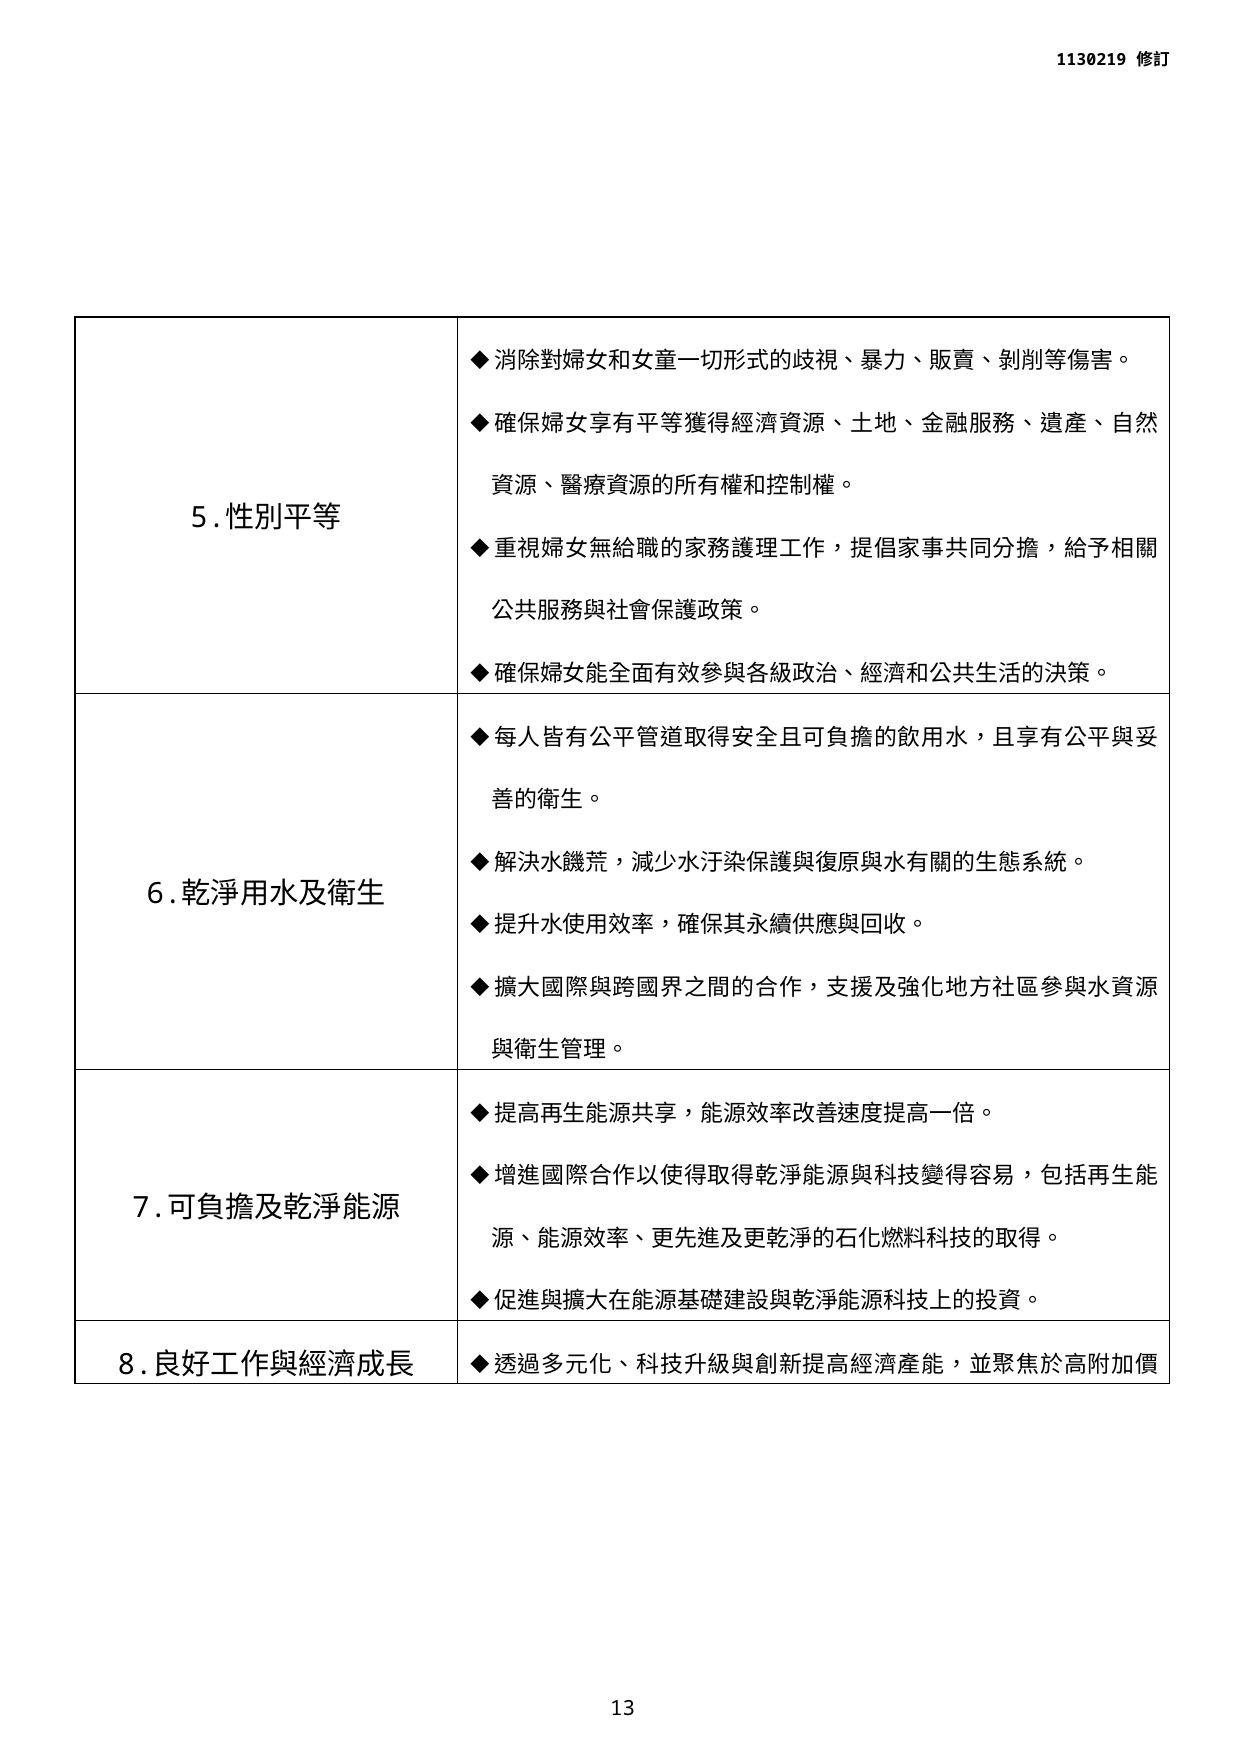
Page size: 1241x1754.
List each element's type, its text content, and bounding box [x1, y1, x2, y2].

table_cell 8.良好工作與經濟成長 [76, 1321, 457, 1383]
table_cell 提高再生能源共享，能源效率改善速度提高一倍。 增進國際合作以使得取得乾淨能源與科技變得容易，包括再生能源、能源效率、更先進及更乾淨的石化燃料科技的取得。 促進與擴大在能源基礎建設與乾淨能源科技上的投資。 [458, 1070, 1169, 1319]
table_cell 7.可負擔及乾淨能源 [76, 1070, 457, 1319]
table_cell 6.乾淨用水及衛生 [76, 694, 457, 1068]
table_cell 每人皆有公平管道取得安全且可負擔的飲用水，且享有公平與妥善的衛生。 解決水饑荒，減少水汙染保護與復原與水有關的生態系統。 提升水使用效率，確保其永續供應與回收。 擴大國際與跨國界之間的合作，支援及強化地方社區參與水資源與衛生管理。 [458, 694, 1169, 1068]
table_cell 透過多元化、科技升級與創新提高經濟產能，並聚焦於高附加價值與勞動力密集的產業。 支援生產活動與就業創造，鼓勵微型與中小企業的正規化與成長，並制定政策以促進就業創造與推廣地方文化與產品的觀光業。 改善能源使用與生產效率，建立永續使用與生產計劃，減少經濟成長對環境的衝擊。 保護勞工權益、促進工作環境安全，減少失業、失學的年輕人，禁止並消除童工與勞工壓迫，實現同工同酬，並落實全球勞工組織的全球就業協定。 強化金融機構的能力以擴大銀行、保險與金融服務的取得，並提高給開發中國家的貿易協助資源。 [458, 1321, 1169, 1383]
table_cell 5.性別平等 [76, 318, 457, 692]
table_cell 消除對婦女和女童一切形式的歧視、暴力、販賣、剝削等傷害。 確保婦女享有平等獲得經濟資源、土地、金融服務、遺產、自然資源、醫療資源的所有權和控制權。 重視婦女無給職的家務護理工作，提倡家事共同分擔，給予相關公共服務與社會保護政策。 確保婦女能全面有效參與各級政治、經濟和公共生活的決策。 [458, 318, 1169, 692]
